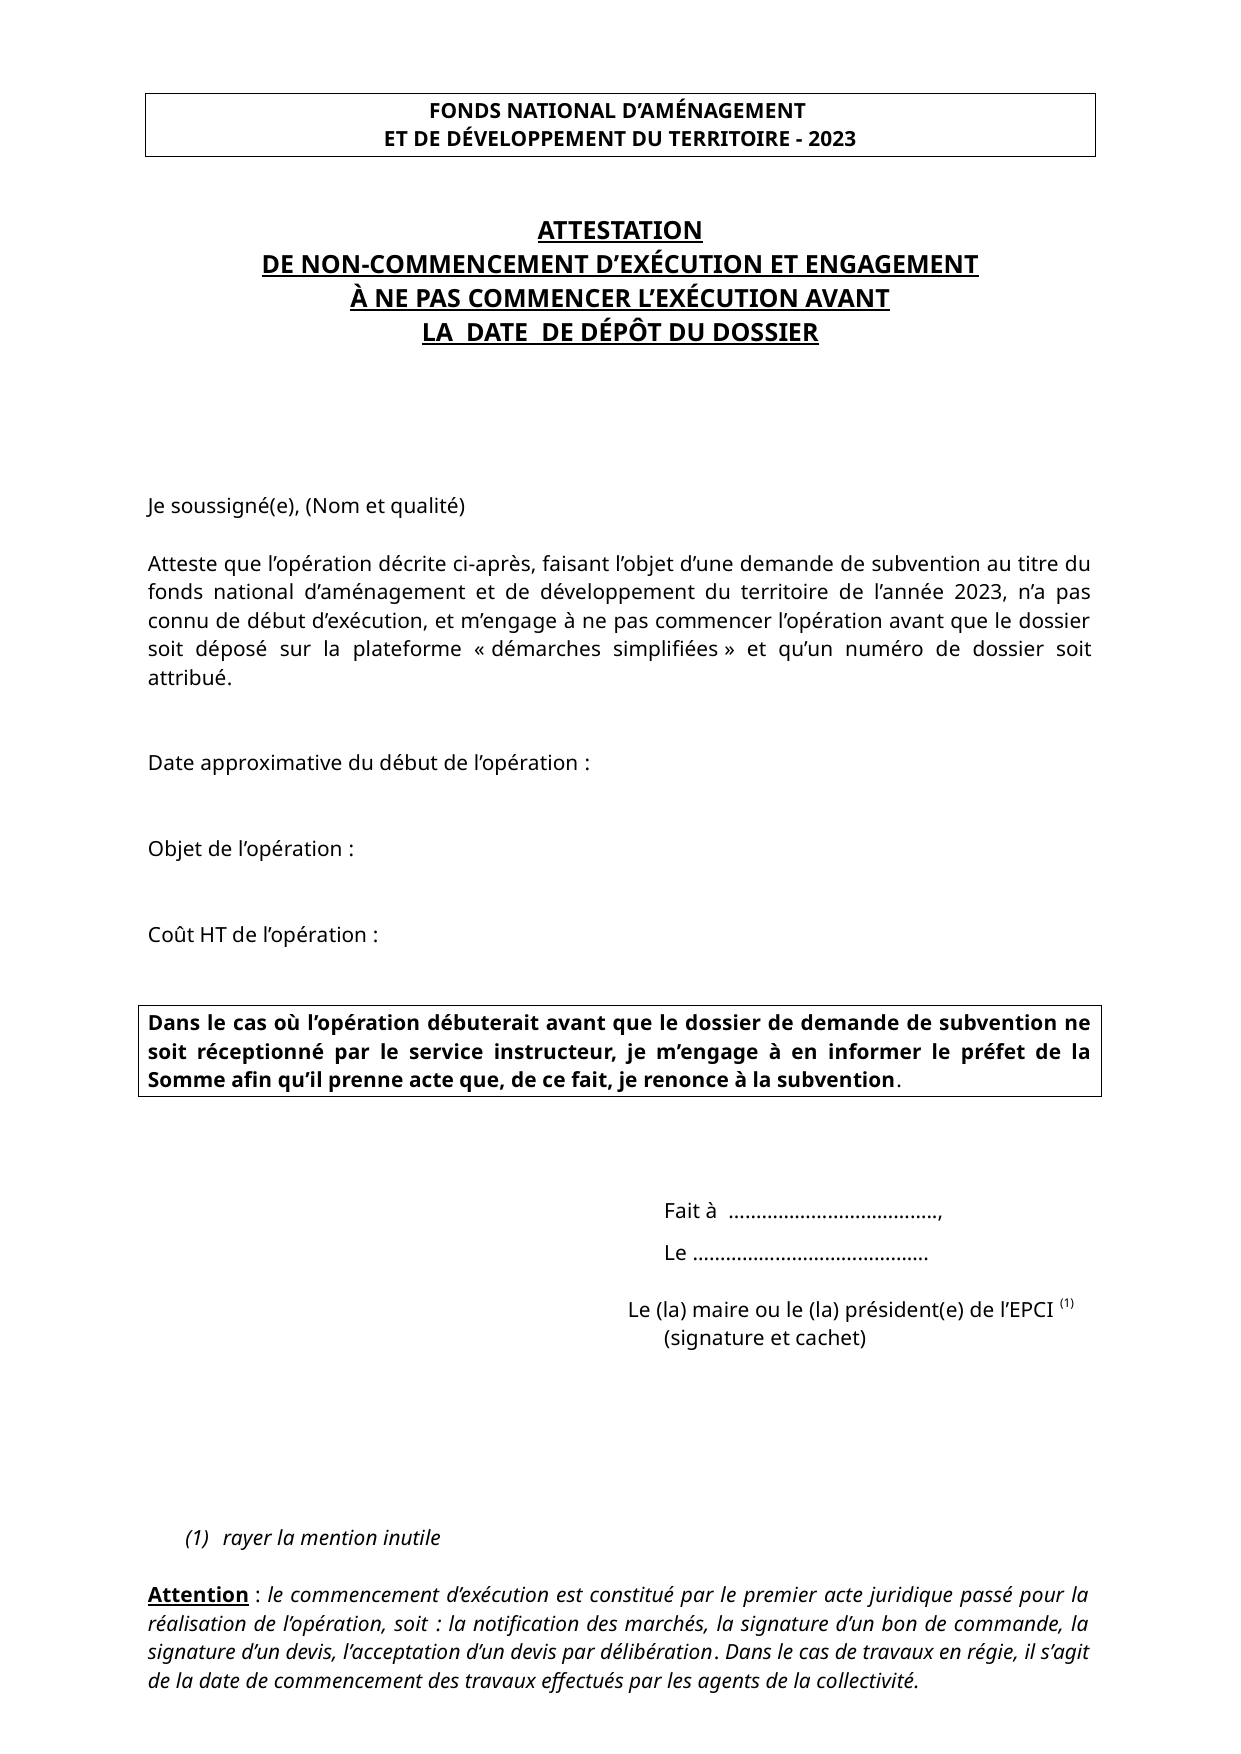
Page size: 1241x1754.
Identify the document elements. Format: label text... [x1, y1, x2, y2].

subtitle À NE PAS COMMENCER L’EXÉCUTION AVANT [148, 281, 1092, 315]
text Coût HT de l’opération : [148, 919, 1092, 948]
text Le ……………………………………. [628, 1224, 1092, 1266]
text ET DE DÉVELOPPEMENT DU TERRITOIRE - 2023 [146, 121, 1095, 156]
text Le (la) maire ou le (la) président(e) de l’EPCI (1) [628, 1294, 1092, 1323]
text Fait à ……………………………….., [628, 1183, 1092, 1224]
text Attention : le commencement d’exécution est constitué par le premier acte juridique passé pour la réalisation de l’opération, soit : la notification des marchés, la signature d’un bon de commande, la signature d’un devis, l’acceptation d’un devis par délibération. Dans le cas de travaux en régie, il s’agit de la date de commencement des travaux effectués par les agents de la collectivité. [148, 1580, 1092, 1694]
text Objet de l’opération : [148, 834, 1092, 862]
text Dans le cas où l’opération débuterait avant que le dossier de demande de subvention ne soit réceptionné par le service instructeur, je m’engage à en informer le préfet de la Somme afin qu’il prenne acte que, de ce fait, je renonce à la subvention. [139, 1006, 1101, 1096]
subtitle LA DATE DE DÉPÔT DU DOSSIER [148, 315, 1092, 349]
text Je soussigné(e), (Nom et qualité) [148, 491, 1092, 520]
text (signature et cachet) [628, 1323, 1092, 1352]
text Atteste que l’opération décrite ci-après, faisant l’objet d’une demande de subvention au titre du fonds national d’aménagement et de développement du territoire de l’année 2023, n’a pas connu de début d’exécution, et m’engage à ne pas commencer l’opération avant que le dossier soit déposé sur la plateforme « démarches simplifiées » et qu’un numéro de dossier soit attribué. [148, 548, 1092, 691]
subtitle ATTESTATION [148, 213, 1092, 247]
text Date approximative du début de l’opération : [148, 748, 1092, 777]
subtitle DE NON-COMMENCEMENT D’EXÉCUTION ET ENGAGEMENT [148, 247, 1092, 281]
text FONDS NATIONAL D’AMÉNAGEMENT [146, 94, 1095, 121]
list rayer la mention inutile [185, 1523, 1092, 1551]
